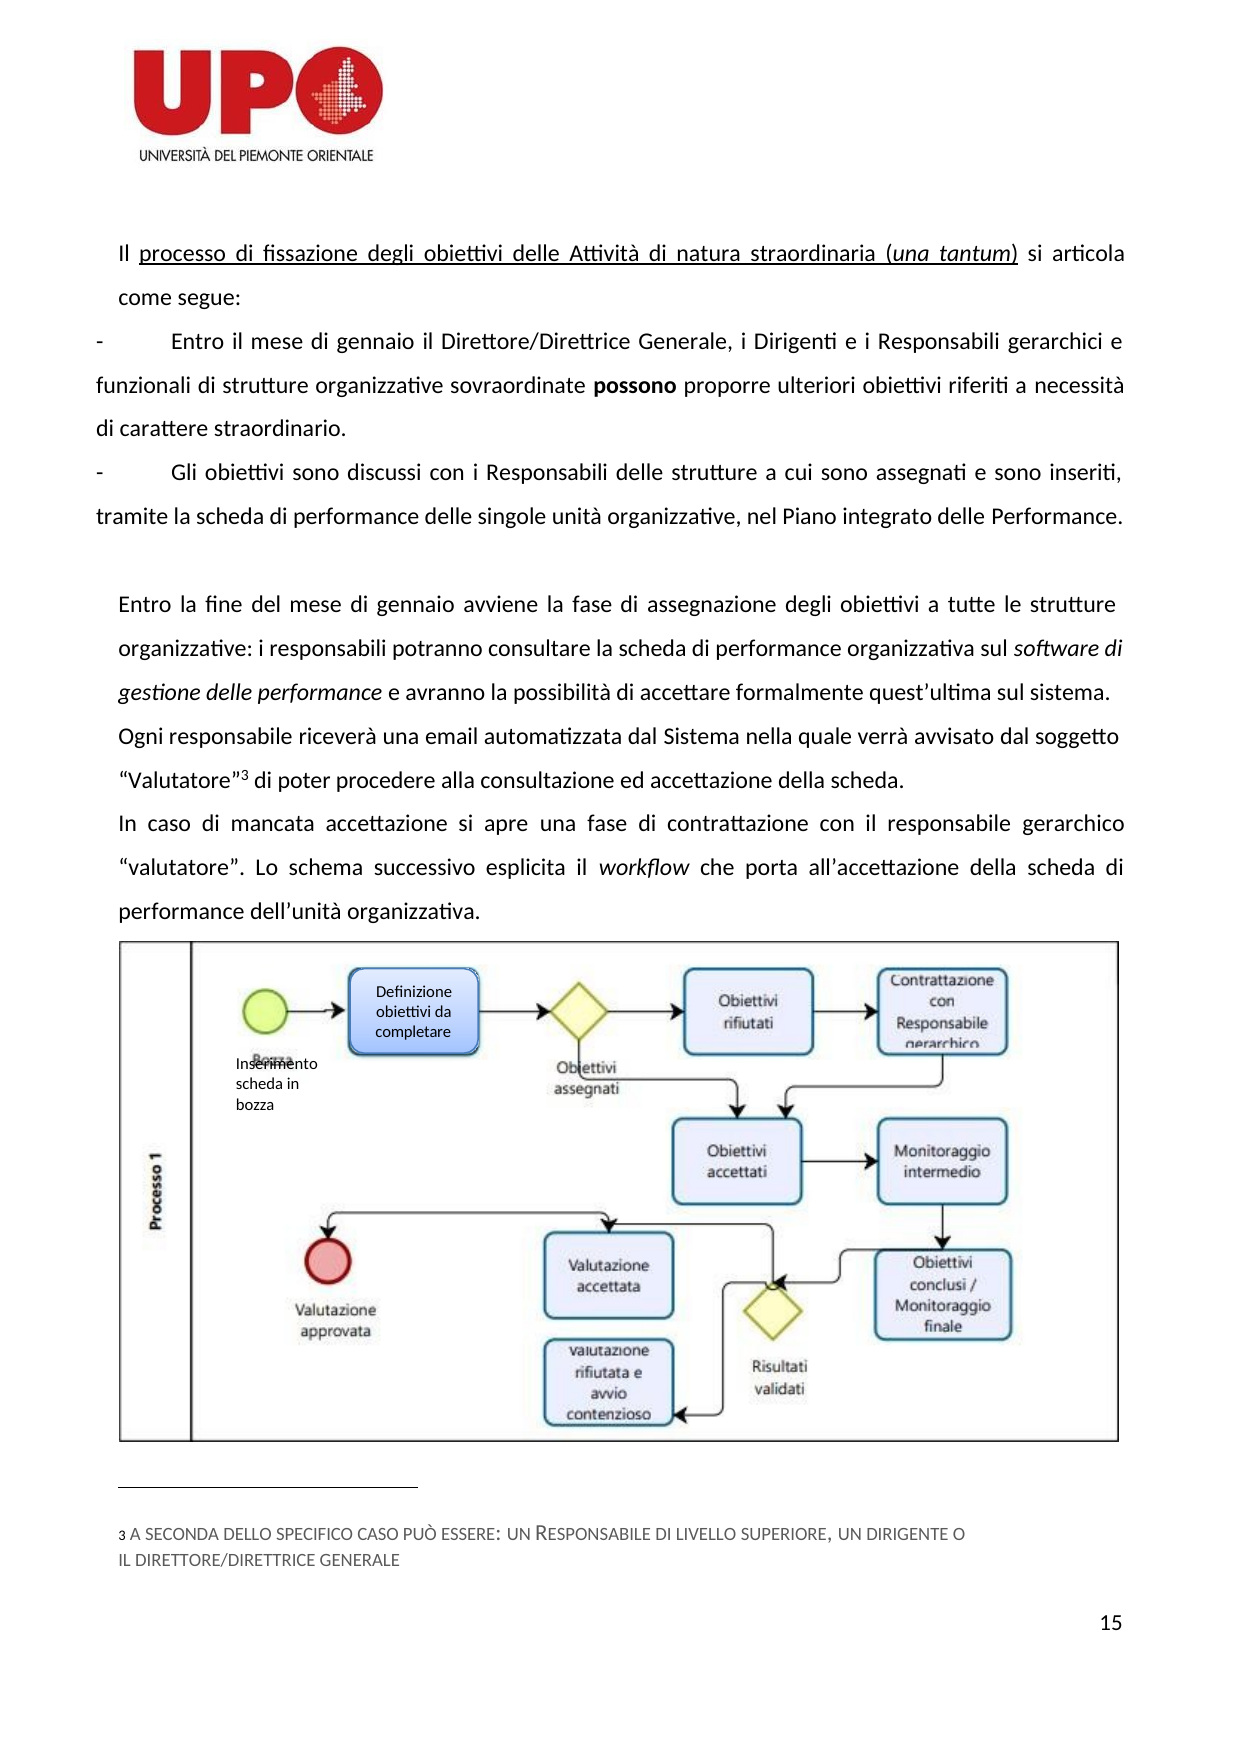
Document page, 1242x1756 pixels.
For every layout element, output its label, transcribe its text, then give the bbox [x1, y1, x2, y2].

list A SECONDA DELLO SPECIFICO CASO PUÒ ESSERE: UN RESPONSABILE DI LIVELLO SUPERIORE, UN DIRIGENTE O IL DIRETTORE/DIRETTRICE GENERALE [118, 1518, 980, 1571]
text Il processo di fissazione degli obiettivi delle Attività di natura straordinaria (una tantum) si articola come segue: [118, 238, 1125, 311]
list Gli obiettivi sono discussi con i Responsabili delle strutture a cui sono assegnati e sono inseriti, tramite la scheda di performance delle singole unità organizzative, nel Piano integrato delle Performance. [96, 457, 1124, 531]
list Entro il mese di gennaio il Direttore/Direttrice Generale, i Dirigenti e i Responsabili gerarchici e funzionali di strutture organizzative sovraordinate possono proporre ulteriori obiettivi riferiti a necessità di carattere straordinario. [96, 326, 1124, 443]
text In caso di mancata accettazione si apre una fase di contrattazione con il responsabile gerarchico “valutatore”. Lo schema successivo esplicita il workflow che porta all’accettazione della scheda di performance dell’unità organizzativa. [118, 808, 1124, 926]
text Entro la fine del mese di gennaio avviene la fase di assegnazione degli obiettivi a tutte le strutture organizzative: i responsabili potranno consultare la scheda di performance organizzativa sul software di gestione delle performance e avranno la possibilità di accettare formalmente quest’ultima sul sistema. Ogni responsabile riceverà una email automatizzata dal Sistema nella quale verrà avvisato dal soggetto “Valutatore”3 di poter procedere alla consultazione ed accettazione della scheda. [118, 589, 1125, 794]
